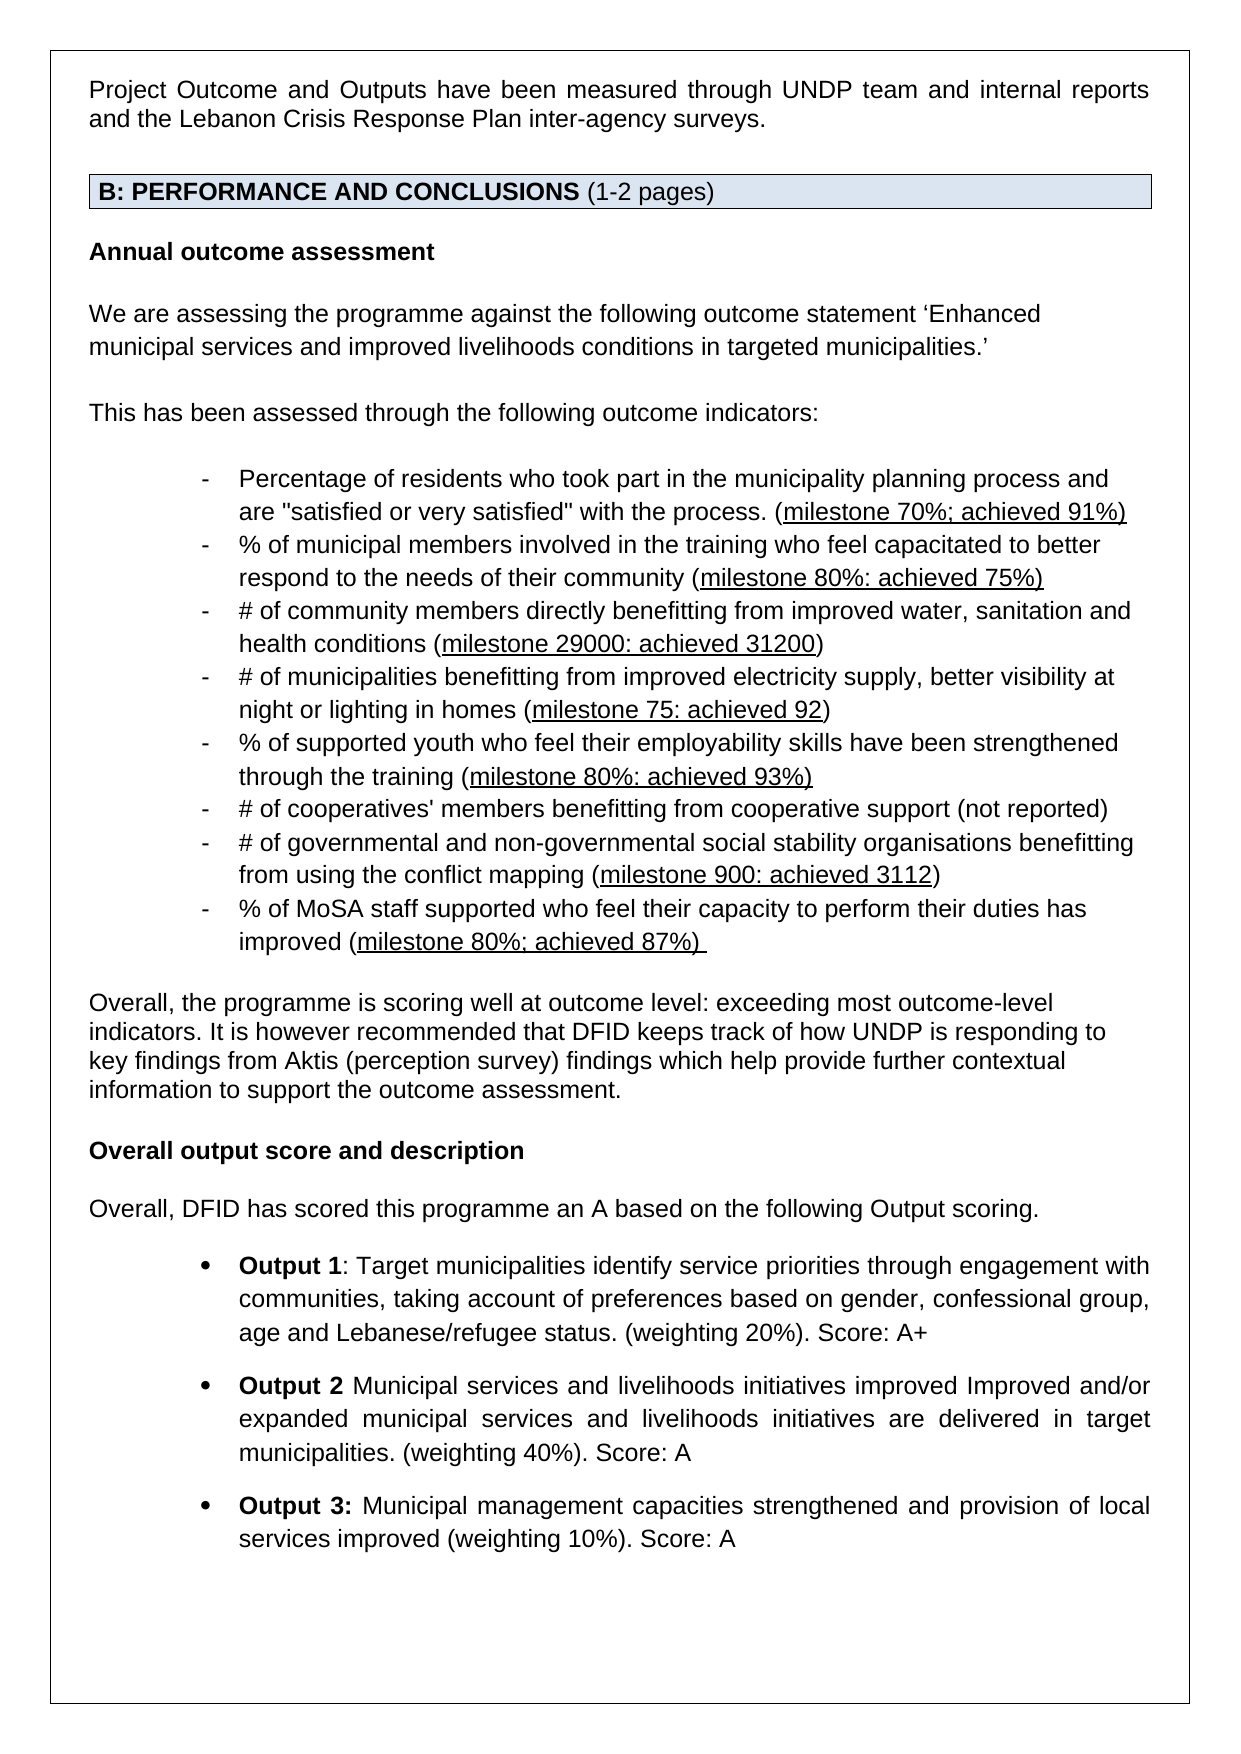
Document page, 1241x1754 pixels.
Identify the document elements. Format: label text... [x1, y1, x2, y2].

list Project Outcome and Outputs have been measured through UNDP team and internal reports and the Lebanon Crisis Response Plan inter-agency surveys. [89, 75, 1152, 132]
text Overall output score and description [89, 1136, 1152, 1165]
list # of cooperatives' members benefitting from cooperative support (not reported) [201, 794, 1152, 823]
list Output 2 Municipal services and livelihoods initiatives improved Improved and/or expanded municipal services and livelihoods initiatives are delivered in target municipalities. (weighting 40%). Score: A [201, 1371, 1152, 1466]
list Output 1: Target municipalities identify service priorities through engagement with communities, taking account of preferences based on gender, confessional group, age and Lebanese/refugee status. (weighting 20%). Score: A+ [201, 1251, 1152, 1346]
text Overall, DFID has scored this programme an A based on the following Output scoring. [89, 1194, 1152, 1223]
text This has been assessed through the following outcome indicators: [89, 398, 1152, 427]
list Output 3: Municipal management capacities strengthened and provision of local services improved (weighting 10%). Score: A [201, 1491, 1152, 1553]
list # of community members directly benefitting from improved water, sanitation and health conditions (milestone 29000: achieved 31200) [201, 596, 1152, 658]
list % of supported youth who feel their employability skills have been strengthened through the training (milestone 80%: achieved 93%) [201, 728, 1152, 790]
text Annual outcome assessment [89, 237, 1152, 266]
list % of MoSA staff supported who feel their capacity to perform their duties has improved (milestone 80%; achieved 87%) [201, 893, 1152, 955]
list # of municipalities benefitting from improved electricity supply, better visibility at night or lighting in homes (milestone 75: achieved 92) [201, 662, 1152, 724]
text We are assessing the programme against the following outcome statement ‘Enhanced municipal services and improved livelihoods conditions in targeted municipalities.’ [89, 299, 1152, 361]
subtitle B: PERFORMANCE AND CONCLUSIONS (1-2 pages) [90, 175, 1151, 208]
list Percentage of residents who took part in the municipality planning process and are "satisfied or very satisfied" with the process. (milestone 70%; achieved 91%) [201, 464, 1152, 526]
text Overall, the programme is scoring well at outcome level: exceeding most outcome-level indicators. It is however recommended that DFID keeps track of how UNDP is responding to key findings from Aktis (perception survey) findings which help provide further contextual information to support the outcome assessment. [89, 988, 1152, 1103]
list # of governmental and non-governmental social stability organisations benefitting from using the conflict mapping (milestone 900: achieved 3112) [201, 827, 1152, 889]
list % of municipal members involved in the training who feel capacitated to better respond to the needs of their community (milestone 80%: achieved 75%) [201, 530, 1152, 592]
